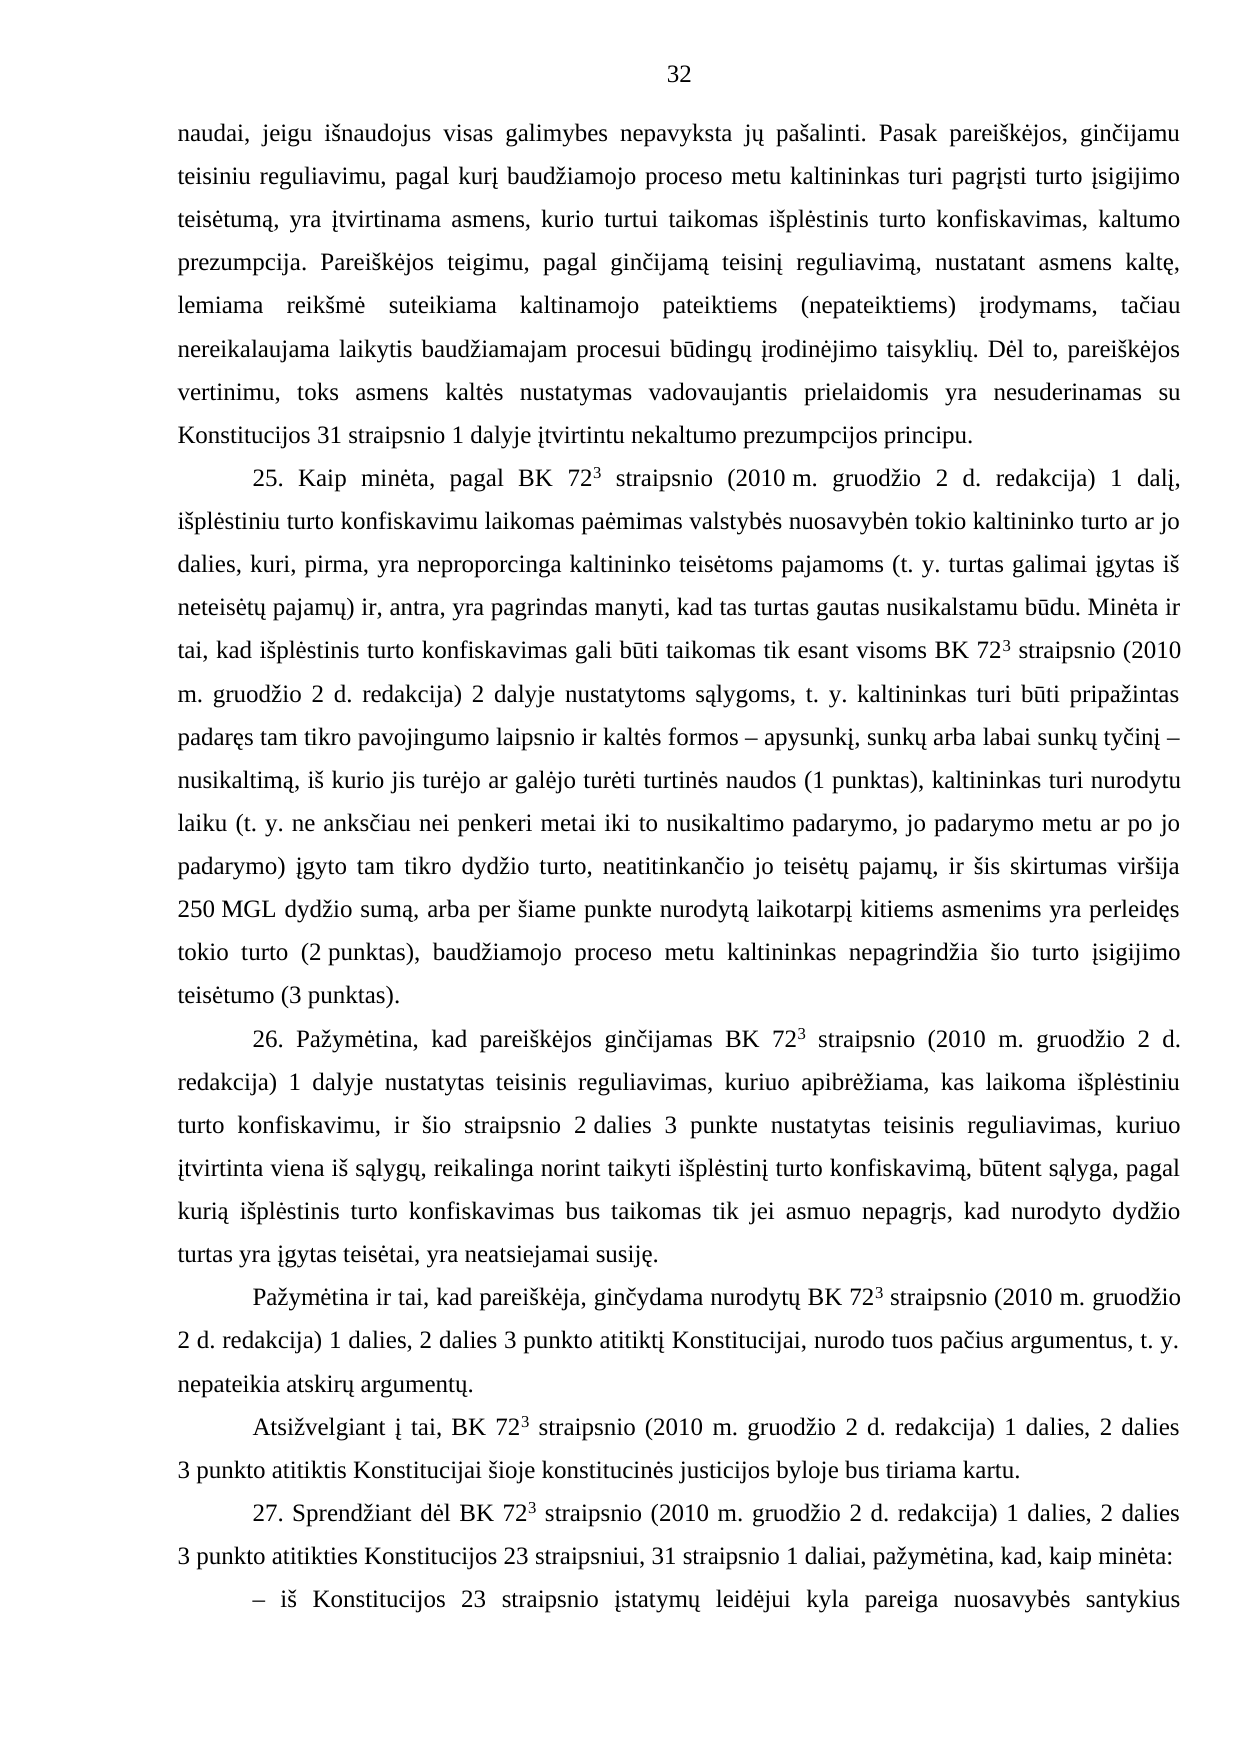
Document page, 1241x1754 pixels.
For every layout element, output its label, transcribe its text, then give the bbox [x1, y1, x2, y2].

text naudai, jeigu išnaudojus visas galimybes nepavyksta jų pašalinti. Pasak pareiškėjos, ginčijamu teisiniu reguliavimu, pagal kurį baudžiamojo proceso metu kaltininkas turi pagrįsti turto įsigijimo teisėtumą, yra įtvirtinama asmens, kurio turtui taikomas išplėstinis turto konfiskavimas, kaltumo prezumpcija. Pareiškėjos teigimu, pagal ginčijamą teisinį reguliavimą, nustatant asmens kaltę, lemiama reikšmė suteikiama kaltinamojo pateiktiems (nepateiktiems) įrodymams, tačiau nereikalaujama laikytis baudžiamajam procesui būdingų įrodinėjimo taisyklių. Dėl to, pareiškėjos vertinimu, toks asmens kaltės nustatymas vadovaujantis prielaidomis yra nesuderinamas su Konstitucijos 31 straipsnio 1 dalyje įtvirtintu nekaltumo prezumpcijos principu. [177, 118, 1181, 449]
text – iš Konstitucijos 23 straipsnio įstatymų leidėjui kyla pareiga nuosavybės santykius [177, 1584, 1181, 1613]
text 25. Kaip minėta, pagal BK 723 straipsnio (2010 m. gruodžio 2 d. redakcija) 1 dalį, išplėstiniu turto konfiskavimu laikomas paėmimas valstybės nuosavybėn tokio kaltininko turto ar jo dalies, kuri, pirma, yra neproporcinga kaltininko teisėtoms pajamoms (t. y. turtas galimai įgytas iš neteisėtų pajamų) ir, antra, yra pagrindas manyti, kad tas turtas gautas nusikalstamu būdu. Minėta ir tai, kad išplėstinis turto konfiskavimas gali būti taikomas tik esant visoms BK 723 straipsnio (2010 m. gruodžio 2 d. redakcija) 2 dalyje nustatytoms sąlygoms, t. y. kaltininkas turi būti pripažintas padaręs tam tikro pavojingumo laipsnio ir kaltės formos – apysunkį, sunkų arba labai sunkų tyčinį – nusikaltimą, iš kurio jis turėjo ar galėjo turėti turtinės naudos (1 punktas), kaltininkas turi nurodytu laiku (t. y. ne anksčiau nei penkeri metai iki to nusikaltimo padarymo, jo padarymo metu ar po jo padarymo) įgyto tam tikro dydžio turto, neatitinkančio jo teisėtų pajamų, ir šis skirtumas viršija 250 MGL dydžio sumą, arba per šiame punkte nurodytą laikotarpį kitiems asmenims yra perleidęs tokio turto (2 punktas), baudžiamojo proceso metu kaltininkas nepagrindžia šio turto įsigijimo teisėtumo (3 punktas). [177, 463, 1181, 1009]
text 27. Sprendžiant dėl BK 723 straipsnio (2010 m. gruodžio 2 d. redakcija) 1 dalies, 2 dalies 3 punkto atitikties Konstitucijos 23 straipsniui, 31 straipsnio 1 daliai, pažymėtina, kad, kaip minėta: [177, 1498, 1181, 1570]
text Atsižvelgiant į tai, BK 723 straipsnio (2010 m. gruodžio 2 d. redakcija) 1 dalies, 2 dalies 3 punkto atitiktis Konstitucijai šioje konstitucinės justicijos byloje bus tiriama kartu. [177, 1412, 1181, 1484]
text Pažymėtina ir tai, kad pareiškėja, ginčydama nurodytų BK 723 straipsnio (2010 m. gruodžio 2 d. redakcija) 1 dalies, 2 dalies 3 punkto atitiktį Konstitucijai, nurodo tuos pačius argumentus, t. y. nepateikia atskirų argumentų. [177, 1282, 1181, 1397]
text 26. Pažymėtina, kad pareiškėjos ginčijamas BK 723 straipsnio (2010 m. gruodžio 2 d. redakcija) 1 dalyje nustatytas teisinis reguliavimas, kuriuo apibrėžiama, kas laikoma išplėstiniu turto konfiskavimu, ir šio straipsnio 2 dalies 3 punkte nustatytas teisinis reguliavimas, kuriuo įtvirtinta viena iš sąlygų, reikalinga norint taikyti išplėstinį turto konfiskavimą, būtent sąlyga, pagal kurią išplėstinis turto konfiskavimas bus taikomas tik jei asmuo nepagrįs, kad nurodyto dydžio turtas yra įgytas teisėtai, yra neatsiejamai susiję. [177, 1024, 1181, 1268]
